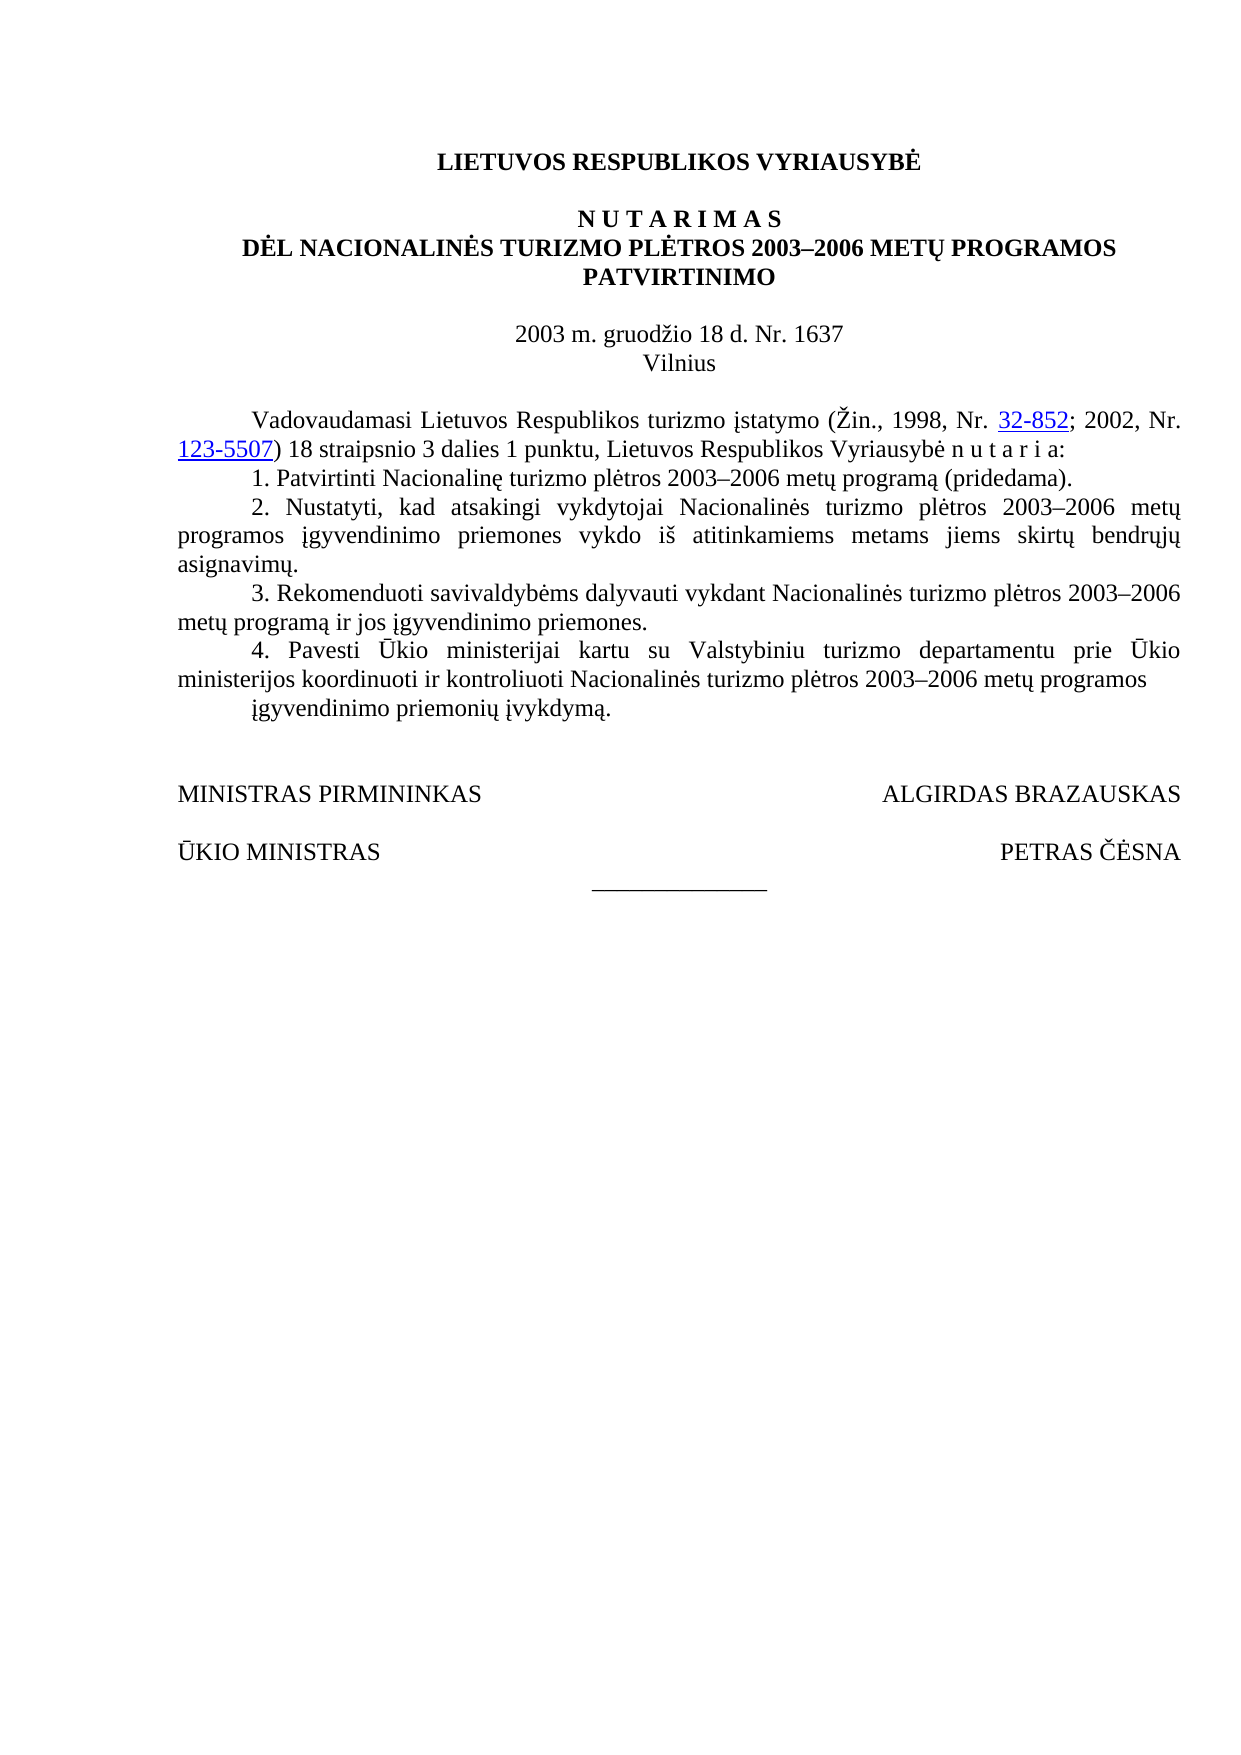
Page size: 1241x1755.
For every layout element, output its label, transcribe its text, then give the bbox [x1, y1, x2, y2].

text Vadovaudamasi Lietuvos Respublikos turizmo įstatymo (Žin., 1998, Nr. 32-852; 2002, Nr. 123-5507) 18 straipsnio 3 dalies 1 punktu, Lietuvos Respublikos Vyriausybė nutaria: [177, 406, 1181, 463]
text ______________ [177, 866, 1181, 894]
text 1. Patvirtinti Nacionalinę turizmo plėtros 2003–2006 metų programą (pridedama). [177, 463, 1181, 492]
text 2. Nustatyti, kad atsakingi vykdytojai Nacionalinės turizmo plėtros 2003–2006 metų programos įgyvendinimo priemones vykdo iš atitinkamiems metams jiems skirtų bendrųjų asignavimų. [177, 492, 1181, 578]
text 3. Rekomenduoti savivaldybėms dalyvauti vykdant Nacionalinės turizmo plėtros 2003–2006 metų programą ir jos įgyvendinimo priemones. [177, 578, 1181, 636]
text ŪKIO MINISTRAS PETRAS ČĖSNA [177, 837, 1181, 866]
text 2003 m. gruodžio 18 d. Nr. 1637 [177, 319, 1181, 348]
text MINISTRAS PIRMININKAS ALGIRDAS BRAZAUSKAS [177, 779, 1181, 808]
text DĖL NACIONALINĖS TURIZMO PLĖTROS 2003–2006 METŲ PROGRAMOS PATVIRTINIMO [177, 233, 1181, 291]
text N U T A R I M A S [177, 204, 1181, 233]
text LIETUVOS RESPUBLIKOS VYRIAUSYBĖ [177, 147, 1181, 176]
text 4. Pavesti Ūkio ministerijai kartu su Valstybiniu turizmo departamentu prie Ūkio ministerijos koordinuoti ir kontroliuoti Nacionalinės turizmo plėtros 2003–2006 metų programos [177, 636, 1181, 693]
text Vilnius [177, 348, 1181, 377]
text įgyvendinimo priemonių įvykdymą. [177, 693, 1181, 722]
